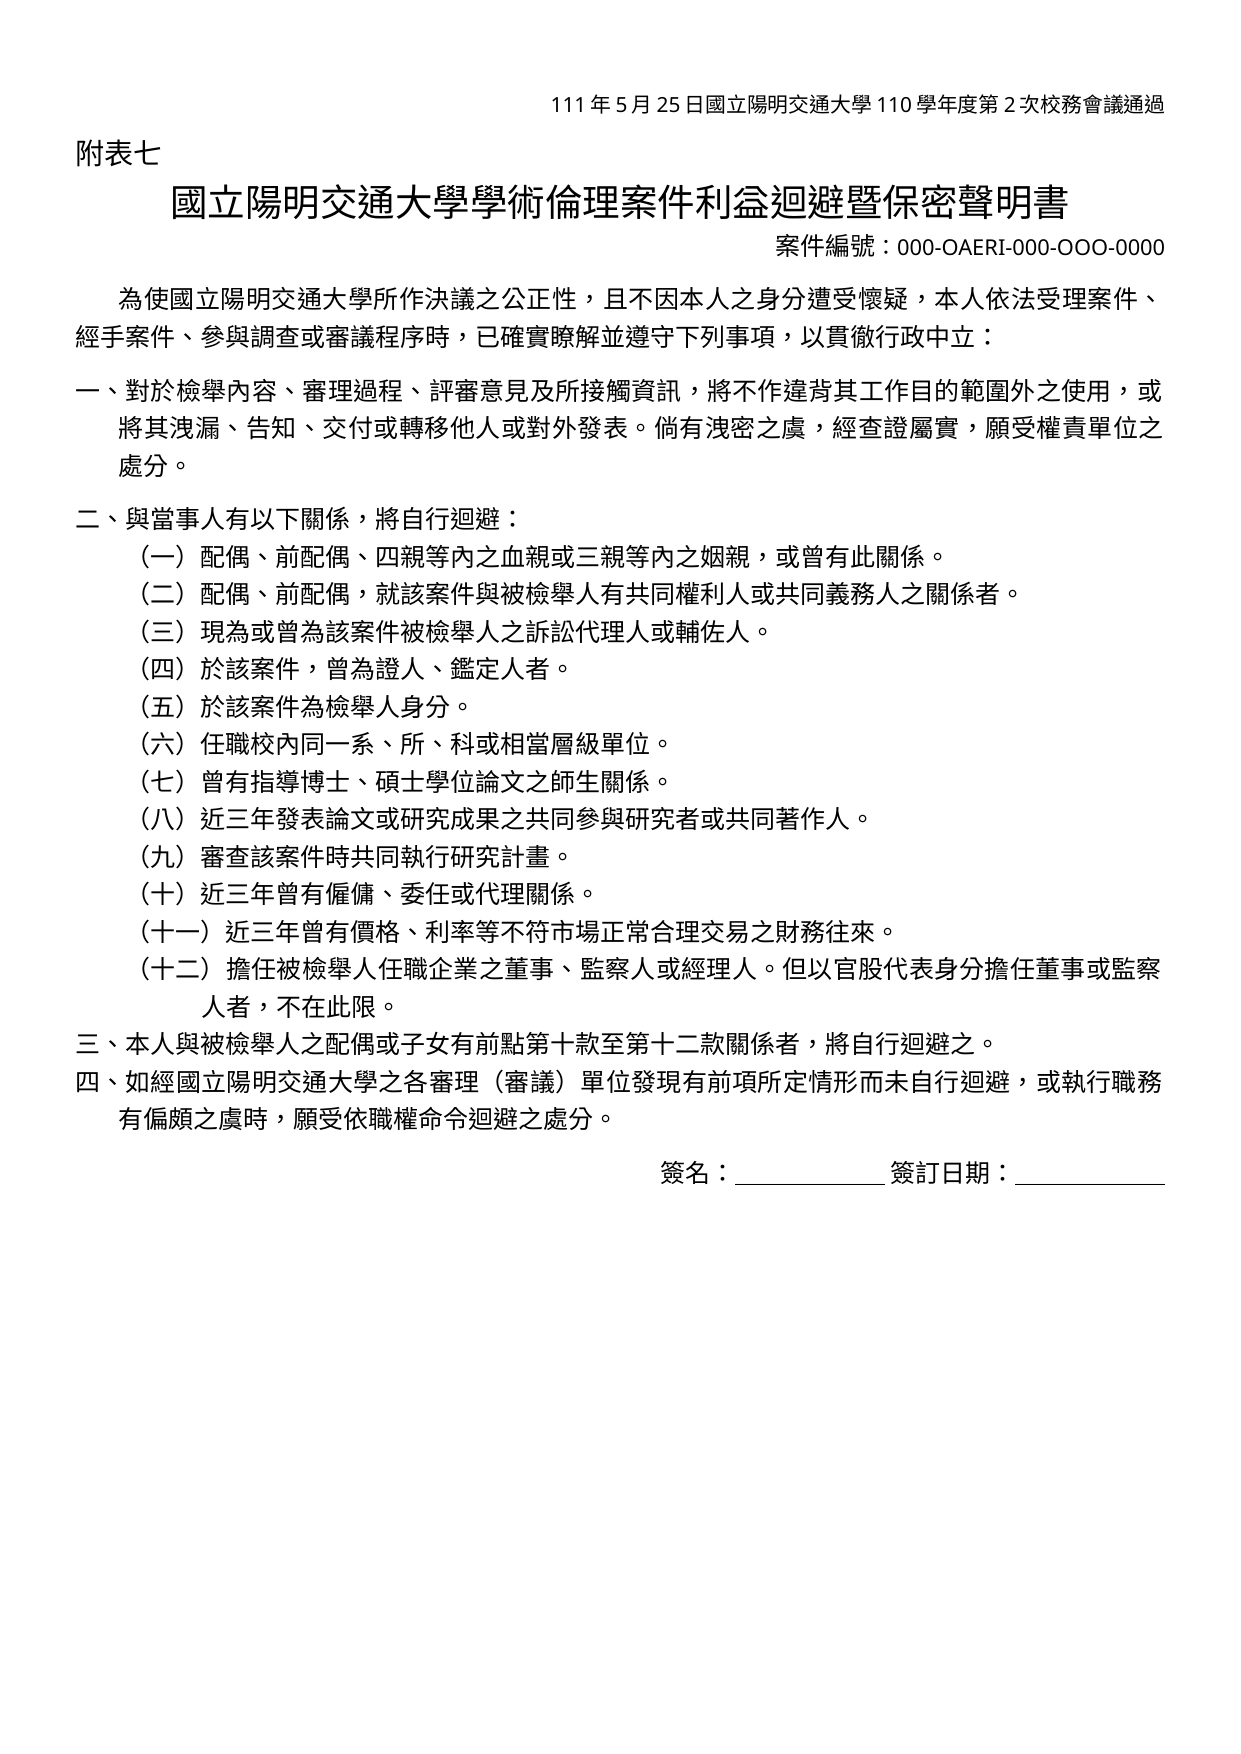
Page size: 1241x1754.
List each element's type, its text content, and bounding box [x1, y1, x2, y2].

text 附表七 [75, 130, 1165, 172]
text （一）配偶、前配偶、四親等內之血親或三親等內之姻親，或曾有此關係。 [125, 537, 1165, 574]
text （三）現為或曾為該案件被檢舉人之訴訟代理人或輔佐人。 [125, 612, 1165, 649]
text 國立陽明交通大學學術倫理案件利益迴避暨保密聲明書 [75, 172, 1165, 227]
text （五）於該案件為檢舉人身分。 [125, 687, 1165, 724]
text （四）於該案件，曾為證人、鑑定人者。 [125, 649, 1165, 687]
text （七）曾有指導博士、碩士學位論文之師生關係。 [125, 762, 1165, 799]
text 為使國立陽明交通大學所作決議之公正性，且不因本人之身分遭受懷疑，本人依法受理案件、經手案件、參與調查或審議程序時，已確實瞭解並遵守下列事項，以貫徹行政中立： [75, 279, 1165, 354]
text 案件編號：000-OAERI-000-OOO-0000 [75, 227, 1165, 263]
text （十二）擔任被檢舉人任職企業之董事、監察人或經理人。但以官股代表身分擔任董事或監察人者，不在此限。 [125, 949, 1165, 1024]
text （八）近三年發表論文或研究成果之共同參與研究者或共同著作人。 [125, 799, 1165, 837]
text （十一）近三年曾有價格、利率等不符市場正常合理交易之財務往來。 [125, 912, 1165, 949]
text （九）審查該案件時共同執行研究計畫。 [125, 837, 1165, 874]
text （二）配偶、前配偶，就該案件與被檢舉人有共同權利人或共同義務人之關係者。 [125, 574, 1165, 612]
text 簽名：＿＿＿＿＿＿ 簽訂日期：＿＿＿＿＿＿ [75, 1153, 1165, 1191]
text 四、如經國立陽明交通大學之各審理（審議）單位發現有前項所定情形而未自行迴避，或執行職務有偏頗之虞時，願受依職權命令迴避之處分。 [75, 1062, 1165, 1137]
text 三、本人與被檢舉人之配偶或子女有前點第十款至第十二款關係者，將自行迴避之。 [75, 1024, 1165, 1062]
text 一、對於檢舉內容、審理過程、評審意見及所接觸資訊，將不作違背其工作目的範圍外之使用，或將其洩漏、告知、交付或轉移他人或對外發表。倘有洩密之虞，經查證屬實，願受權責單位之處分。 [75, 371, 1165, 483]
text （六）任職校內同一系、所、科或相當層級單位。 [125, 724, 1165, 762]
text （十）近三年曾有僱傭、委任或代理關係。 [125, 874, 1165, 912]
text 二、與當事人有以下關係，將自行迴避： [75, 499, 1165, 537]
